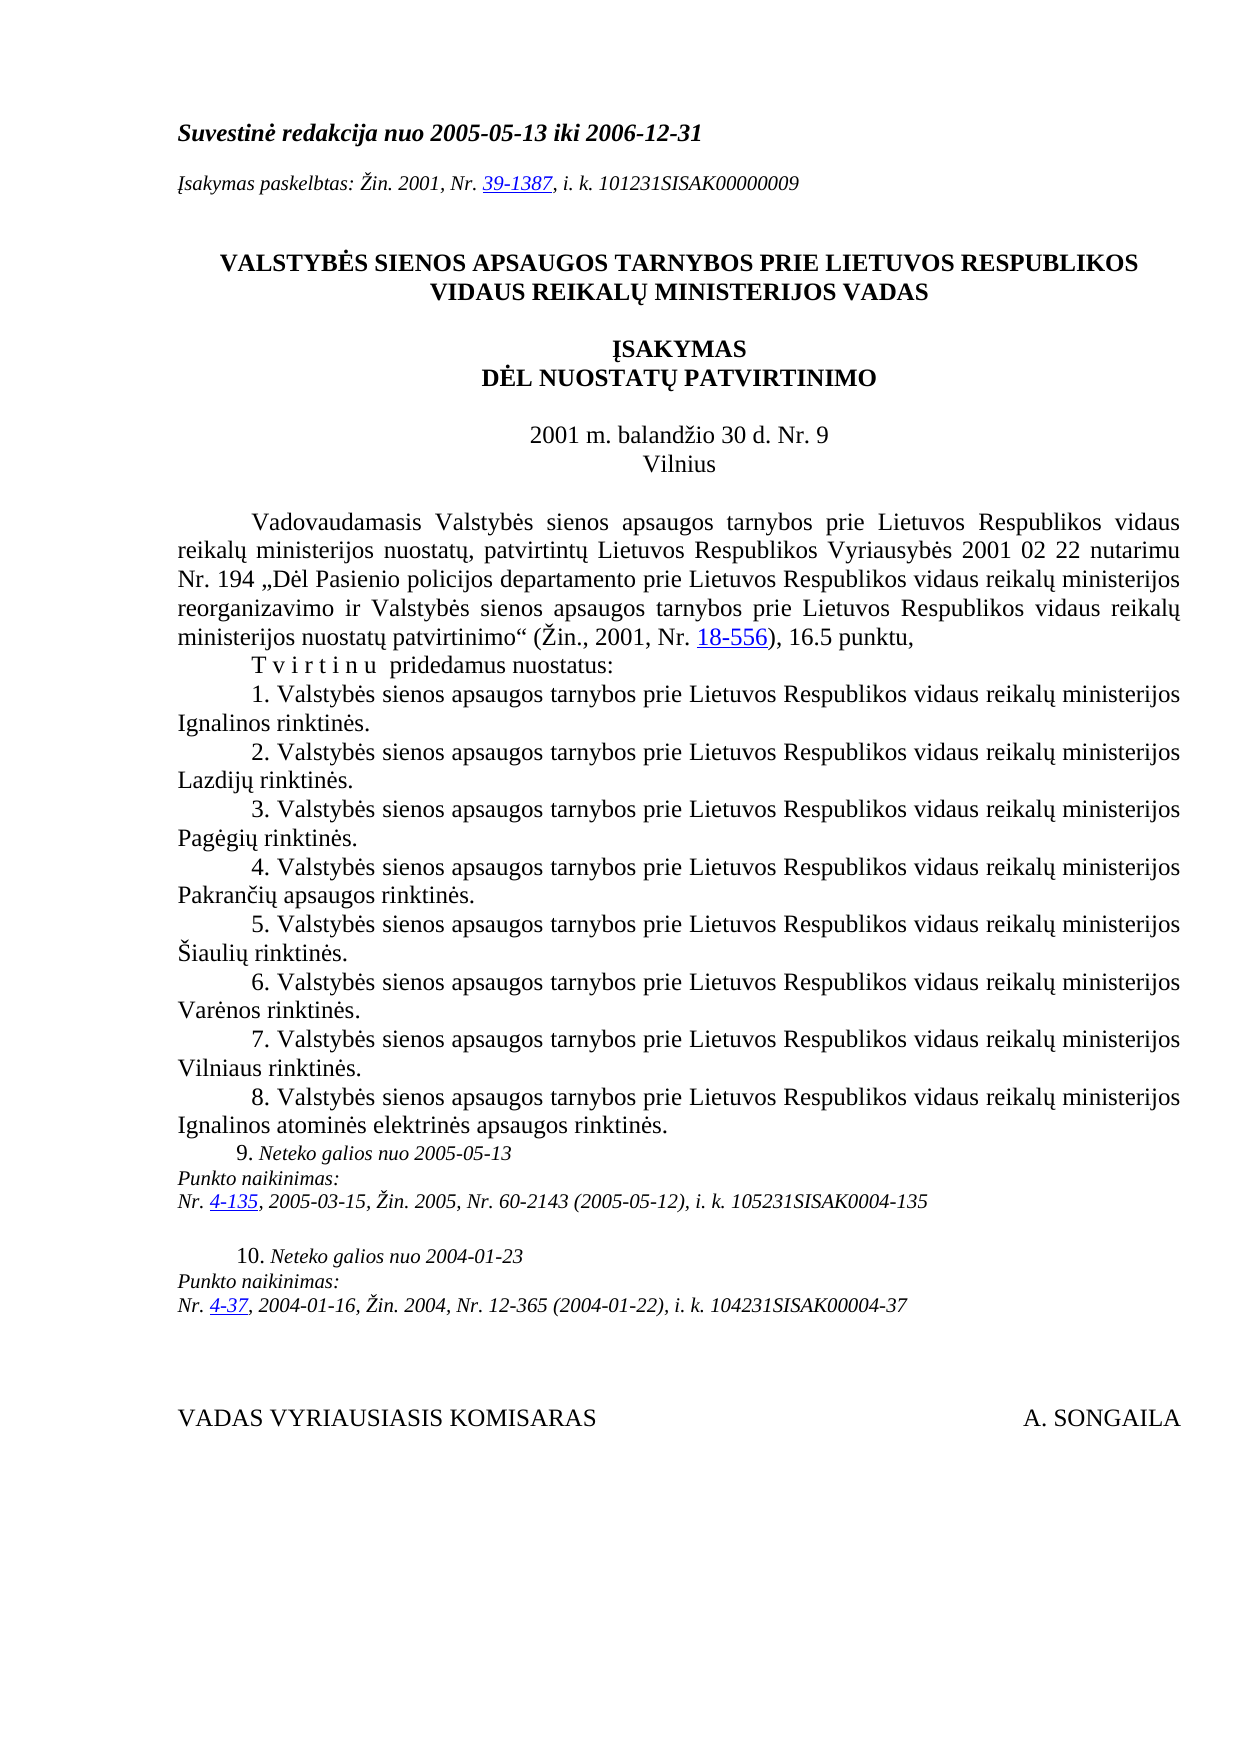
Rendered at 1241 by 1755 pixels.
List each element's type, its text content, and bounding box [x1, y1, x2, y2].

text 3. Valstybės sienos apsaugos tarnybos prie Lietuvos Respublikos vidaus reikalų ministerijos Pagėgių rinktinės. [177, 794, 1181, 852]
text VADAS VYRIAUSIASIS KOMISARAS A. SONGAILA [177, 1403, 1181, 1432]
text Suvestinė redakcija nuo 2005-05-13 iki 2006-12-31 [177, 118, 1181, 147]
text VALSTYBĖS SIENOS APSAUGOS TARNYBOS PRIE LIETUVOS RESPUBLIKOS VIDAUS REIKALŲ MINISTERIJOS VADAS [177, 248, 1181, 305]
text Vilnius [177, 449, 1181, 478]
text 9. Neteko galios nuo 2005-05-13 [177, 1139, 1181, 1165]
text Vadovaudamasis Valstybės sienos apsaugos tarnybos prie Lietuvos Respublikos vidaus reikalų ministerijos nuostatų, patvirtintų Lietuvos Respublikos Vyriausybės 2001 02 22 nutarimu Nr. 194 „Dėl Pasienio policijos departamento prie Lietuvos Respublikos vidaus reikalų ministerijos reorganizavimo ir Valstybės sienos apsaugos tarnybos prie Lietuvos Respublikos vidaus reikalų ministerijos nuostatų patvirtinimo“ (Žin., 2001, Nr. 18-556), 16.5 punktu, [177, 507, 1181, 650]
text Tvirtinu pridedamus nuostatus: [177, 650, 1181, 679]
text Nr. 4-37, 2004-01-16, Žin. 2004, Nr. 12-365 (2004-01-22), i. k. 104231SISAK00004-37 [177, 1293, 1181, 1317]
text 8. Valstybės sienos apsaugos tarnybos prie Lietuvos Respublikos vidaus reikalų ministerijos Ignalinos atominės elektrinės apsaugos rinktinės. [177, 1082, 1181, 1139]
text 2. Valstybės sienos apsaugos tarnybos prie Lietuvos Respublikos vidaus reikalų ministerijos Lazdijų rinktinės. [177, 737, 1181, 794]
text 10. Neteko galios nuo 2004-01-23 [177, 1242, 1181, 1269]
text 1. Valstybės sienos apsaugos tarnybos prie Lietuvos Respublikos vidaus reikalų ministerijos Ignalinos rinktinės. [177, 679, 1181, 737]
text 7. Valstybės sienos apsaugos tarnybos prie Lietuvos Respublikos vidaus reikalų ministerijos Vilniaus rinktinės. [177, 1024, 1181, 1082]
text Punkto naikinimas: [177, 1165, 1181, 1189]
text Punkto naikinimas: [177, 1269, 1181, 1293]
text 4. Valstybės sienos apsaugos tarnybos prie Lietuvos Respublikos vidaus reikalų ministerijos Pakrančių apsaugos rinktinės. [177, 852, 1181, 909]
text Įsakymas paskelbtas: Žin. 2001, Nr. 39-1387, i. k. 101231SISAK00000009 [177, 171, 1181, 195]
text 2001 m. balandžio 30 d. Nr. 9 [177, 420, 1181, 449]
text DĖL NUOSTATŲ PATVIRTINIMO [177, 363, 1181, 392]
text 6. Valstybės sienos apsaugos tarnybos prie Lietuvos Respublikos vidaus reikalų ministerijos Varėnos rinktinės. [177, 967, 1181, 1024]
text ĮSAKYMAS [177, 334, 1181, 363]
text 5. Valstybės sienos apsaugos tarnybos prie Lietuvos Respublikos vidaus reikalų ministerijos Šiaulių rinktinės. [177, 909, 1181, 967]
text Nr. 4-135, 2005-03-15, Žin. 2005, Nr. 60-2143 (2005-05-12), i. k. 105231SISAK0004-135 [177, 1189, 1181, 1213]
